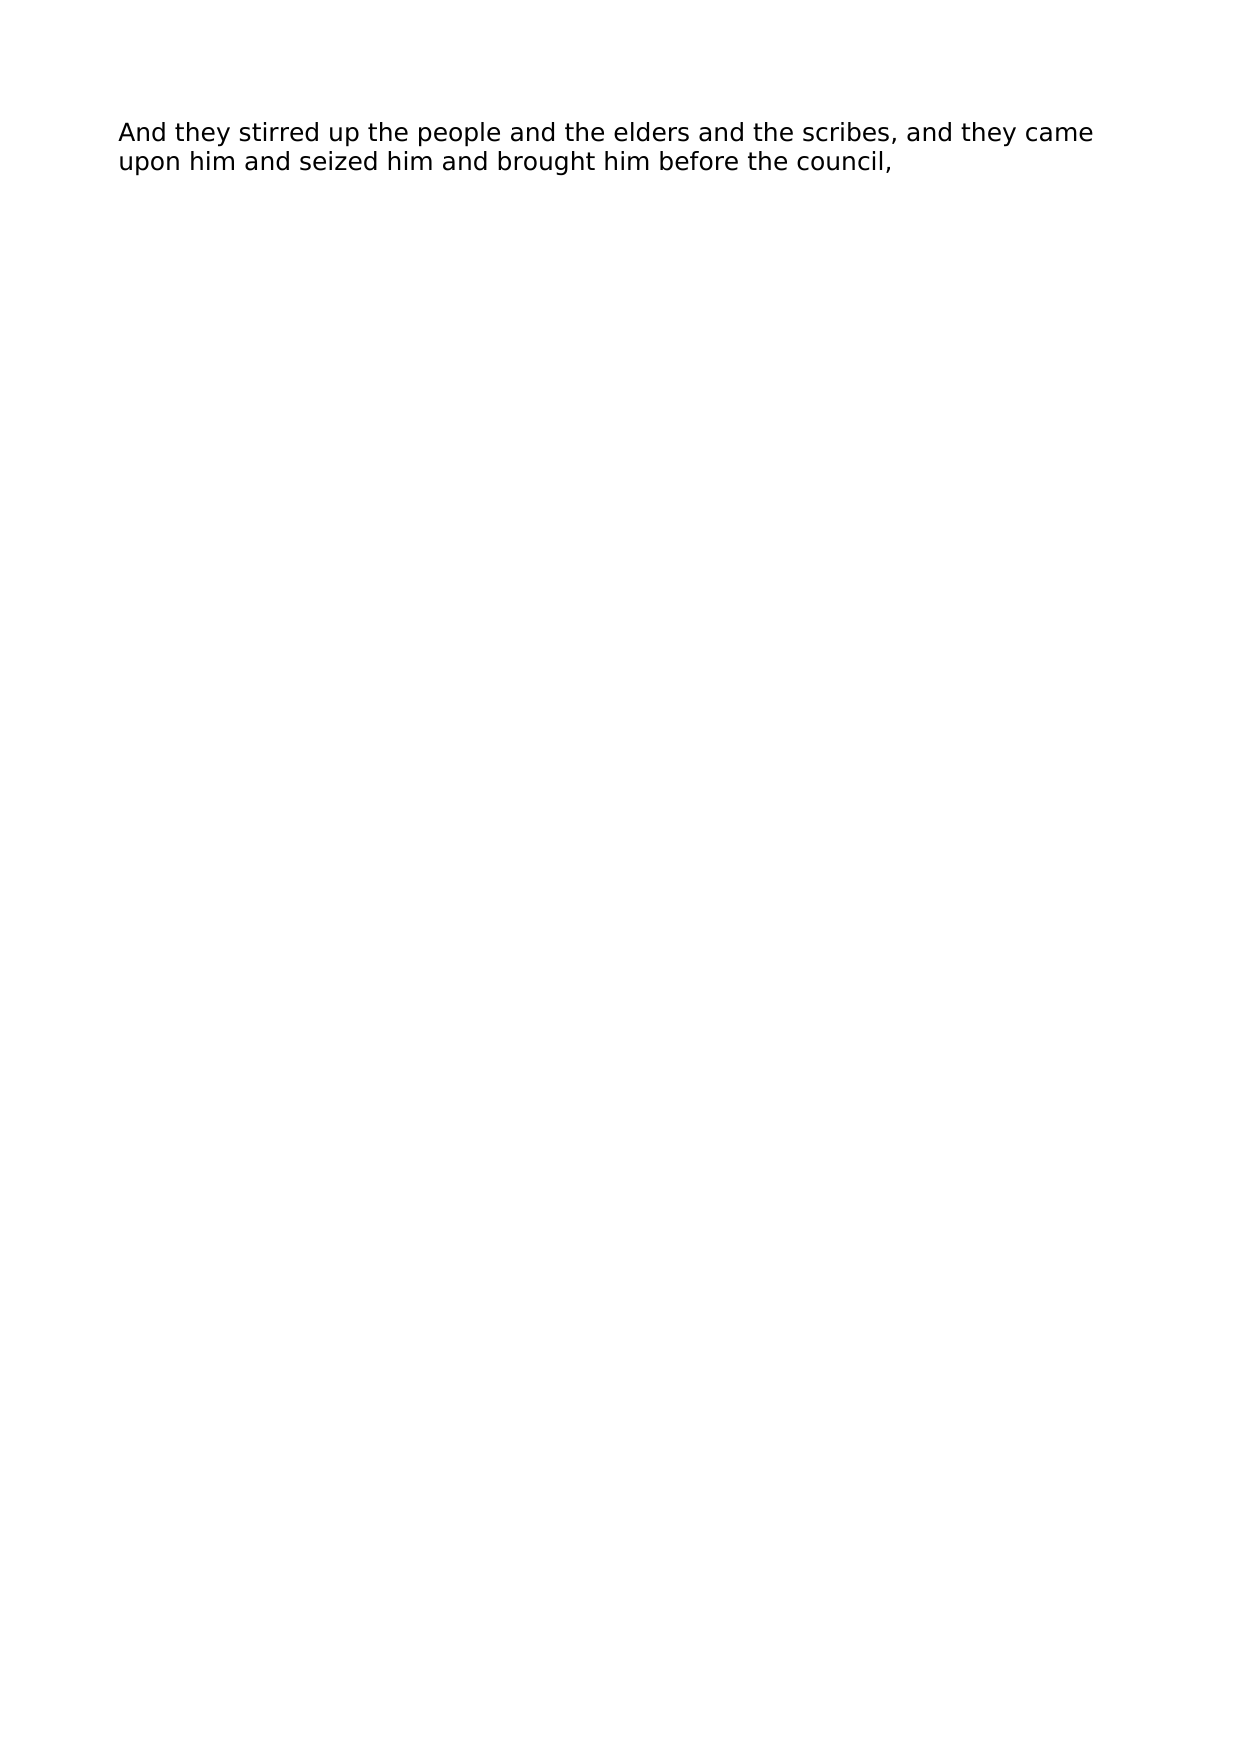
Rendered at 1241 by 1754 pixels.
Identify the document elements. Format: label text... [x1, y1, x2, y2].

text And they stirred up the people and the elders and the scribes, and they came upon him and seized him and brought him before the council, [118, 118, 1122, 176]
